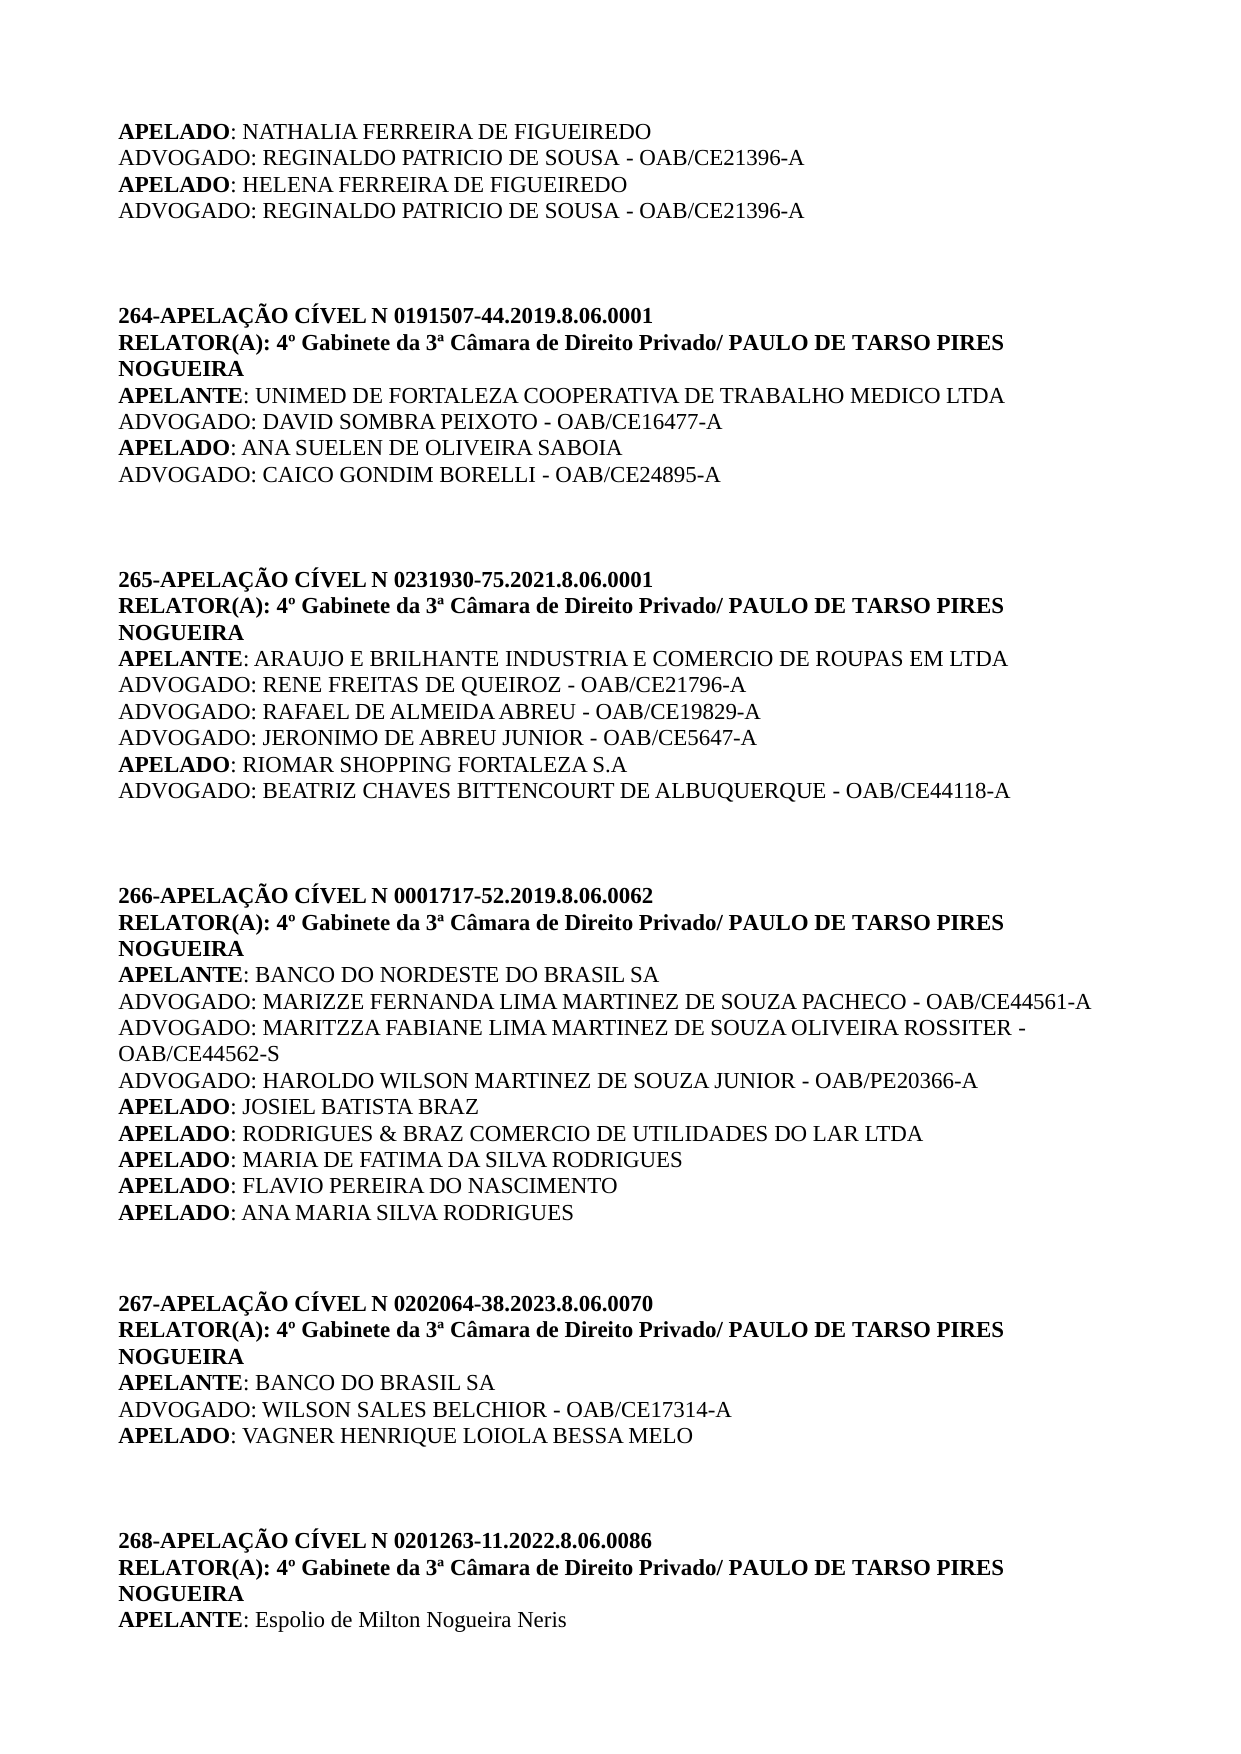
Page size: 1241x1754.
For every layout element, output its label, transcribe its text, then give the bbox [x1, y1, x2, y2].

text 267-APELAÇÃO CÍVEL N 0202064-38.2023.8.06.0070 RELATOR(A): 4º Gabinete da 3ª Câmara de Direito Privado/ PAULO DE TARSO PIRES NOGUEIRA APELANTE: BANCO DO BRASIL SA ADVOGADO: WILSON SALES BELCHIOR - OAB/CE17314-A APELADO: VAGNER HENRIQUE LOIOLA BESSA MELO 268-APELAÇÃO CÍVEL N 0201263-11.2022.8.06.0086 RELATOR(A): 4º Gabinete da 3ª Câmara de Direito Privado/ PAULO DE TARSO PIRES NOGUEIRA APELANTE: Espolio de Milton Nogueira Neris [118, 1290, 1122, 1633]
text APELADO: NATHALIA FERREIRA DE FIGUEIREDO ADVOGADO: REGINALDO PATRICIO DE SOUSA - OAB/CE21396-A APELADO: HELENA FERREIRA DE FIGUEIREDO ADVOGADO: REGINALDO PATRICIO DE SOUSA - OAB/CE21396-A 264-APELAÇÃO CÍVEL N 0191507-44.2019.8.06.0001 RELATOR(A): 4º Gabinete da 3ª Câmara de Direito Privado/ PAULO DE TARSO PIRES NOGUEIRA APELANTE: UNIMED DE FORTALEZA COOPERATIVA DE TRABALHO MEDICO LTDA ADVOGADO: DAVID SOMBRA PEIXOTO - OAB/CE16477-A APELADO: ANA SUELEN DE OLIVEIRA SABOIA ADVOGADO: CAICO GONDIM BORELLI - OAB/CE24895-A 265-APELAÇÃO CÍVEL N 0231930-75.2021.8.06.0001 RELATOR(A): 4º Gabinete da 3ª Câmara de Direito Privado/ PAULO DE TARSO PIRES NOGUEIRA APELANTE: ARAUJO E BRILHANTE INDUSTRIA E COMERCIO DE ROUPAS EM LTDA ADVOGADO: RENE FREITAS DE QUEIROZ - OAB/CE21796-A ADVOGADO: RAFAEL DE ALMEIDA ABREU - OAB/CE19829-A ADVOGADO: JERONIMO DE ABREU JUNIOR - OAB/CE5647-A APELADO: RIOMAR SHOPPING FORTALEZA S.A ADVOGADO: BEATRIZ CHAVES BITTENCOURT DE ALBUQUERQUE - OAB/CE44118-A 266-APELAÇÃO CÍVEL N 0001717-52.2019.8.06.0062 RELATOR(A): 4º Gabinete da 3ª Câmara de Direito Privado/ PAULO DE TARSO PIRES NOGUEIRA APELANTE: BANCO DO NORDESTE DO BRASIL SA ADVOGADO: MARIZZE FERNANDA LIMA MARTINEZ DE SOUZA PACHECO - OAB/CE44561-A ADVOGADO: MARITZZA FABIANE LIMA MARTINEZ DE SOUZA OLIVEIRA ROSSITER - OAB/CE44562-S ADVOGADO: HAROLDO WILSON MARTINEZ DE SOUZA JUNIOR - OAB/PE20366-A APELADO: JOSIEL BATISTA BRAZ APELADO: RODRIGUES & BRAZ COMERCIO DE UTILIDADES DO LAR LTDA APELADO: MARIA DE FATIMA DA SILVA RODRIGUES APELADO: FLAVIO PEREIRA DO NASCIMENTO APELADO: ANA MARIA SILVA RODRIGUES [118, 118, 1122, 1278]
